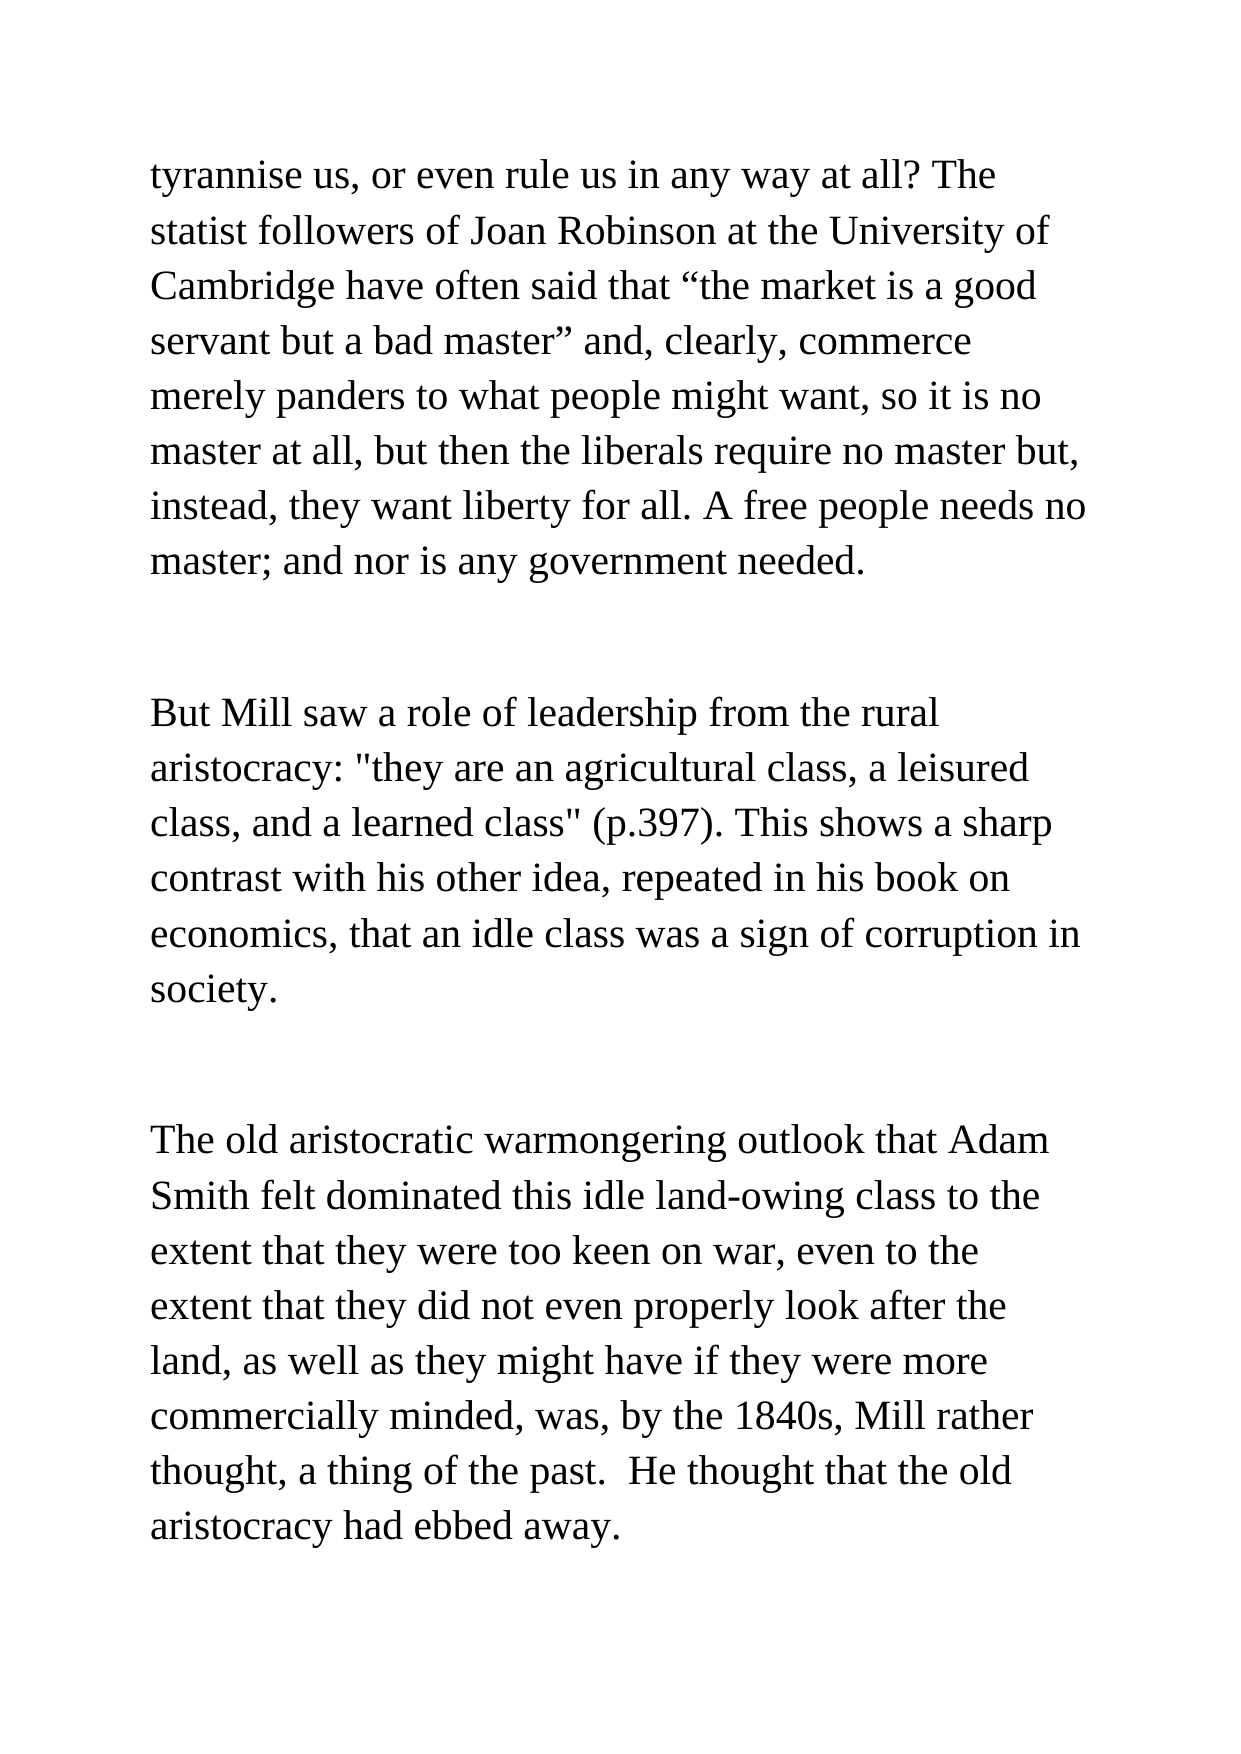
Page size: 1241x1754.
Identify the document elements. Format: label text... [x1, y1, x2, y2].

text The old aristocratic warmongering outlook that Adam Smith felt dominated this idle land-owing class to the extent that they were too keen on war, even to the extent that they did not even properly look after the land, as well as they might have if they were more commercially minded, was, by the 1840s, Mill rather thought, a thing of the past. He thought that the old aristocracy had ebbed away. [150, 1115, 1090, 1549]
text tyrannise us, or even rule us in any way at all? The statist followers of Joan Robinson at the University of Cambridge have often said that “the market is a good servant but a bad master” and, clearly, commerce merely panders to what people might want, so it is no master at all, but then the liberals require no master but, instead, they want liberty for all. A free people needs no master; and nor is any government needed. [150, 150, 1090, 584]
text But Mill saw a role of leadership from the rural aristocracy: "they are an agricultural class, a leisured class, and a learned class" (p.397). This shows a sharp contrast with his other idea, repeated in his book on economics, that an idle class was a sign of corruption in society. [150, 688, 1090, 1011]
